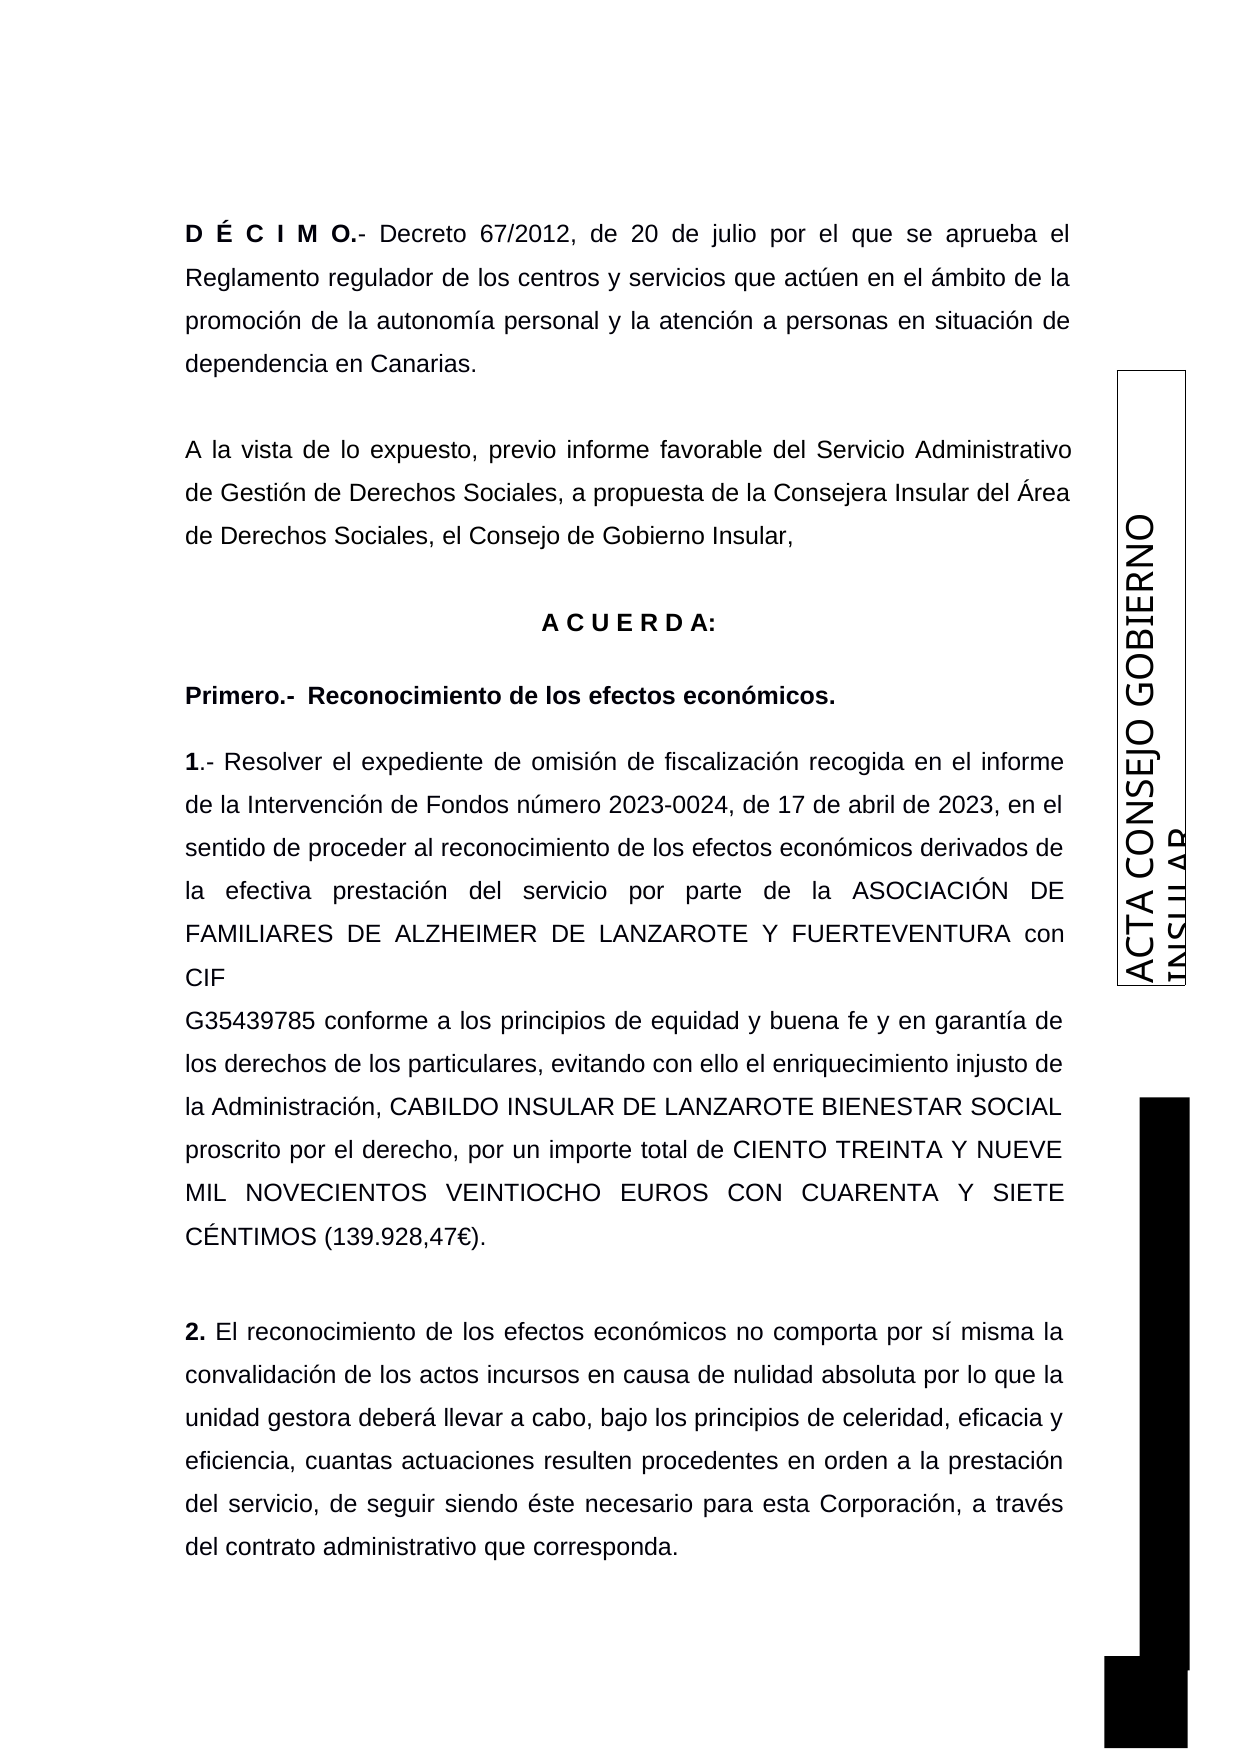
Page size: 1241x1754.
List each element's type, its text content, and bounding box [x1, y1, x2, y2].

text ACTA CONSEJO GOBIERNO INSULAR [1118, 372, 1183, 985]
text 1.- Resolver el expediente de omisión de fiscalización recogida en el informe de la Intervención de Fondos número 2023-0024, de 17 de abril de 2023, en el sentido de proceder al reconocimiento de los efectos económicos derivados de la efectiva prestación del servicio por parte de la ASOCIACIÓN DE FAMILIARES DE ALZHEIMER DE LANZAROTE Y FUERTEVENTURA con CIF [185, 747, 1065, 991]
text D É C I M O.- Decreto 67/2012, de 20 de julio por el que se aprueba el Reglamento regulador de los centros y servicios que actúen en el ámbito de la promoción de la autonomía personal y la atención a personas en situación de dependencia en Canarias. [185, 219, 1072, 378]
text Primero.- Reconocimiento de los efectos económicos. [185, 681, 1117, 709]
text 2. El reconocimiento de los efectos económicos no comporta por sí misma la convalidación de los actos incursos en causa de nulidad absoluta por lo que la unidad gestora deberá llevar a cabo, bajo los principios de celeridad, eficacia y eficiencia, cuantas actuaciones resulten procedentes en orden a la prestación del servicio, de seguir siendo éste necesario para esta Corporación, a través del contrato administrativo que corresponda. [185, 1317, 1065, 1561]
subtitle A C U E R D A: [257, 608, 999, 636]
text G35439785 conforme a los principios de equidad y buena fe y en garantía de los derechos de los particulares, evitando con ello el enriquecimiento injusto de la Administración, CABILDO INSULAR DE LANZAROTE BIENESTAR SOCIAL [185, 1006, 1064, 1121]
text proscrito por el derecho, por un importe total de CIENTO TREINTA Y NUEVE MIL NOVECIENTOS VEINTIOCHO EUROS CON CUARENTA Y SIETE CÉNTIMOS (139.928,47€). [185, 1135, 1064, 1250]
text A la vista de lo expuesto, previo informe favorable del Servicio Administrativo de Gestión de Derechos Sociales, a propuesta de la Consejera Insular del Área de Derechos Sociales, el Consejo de Gobierno Insular, [185, 435, 1072, 550]
